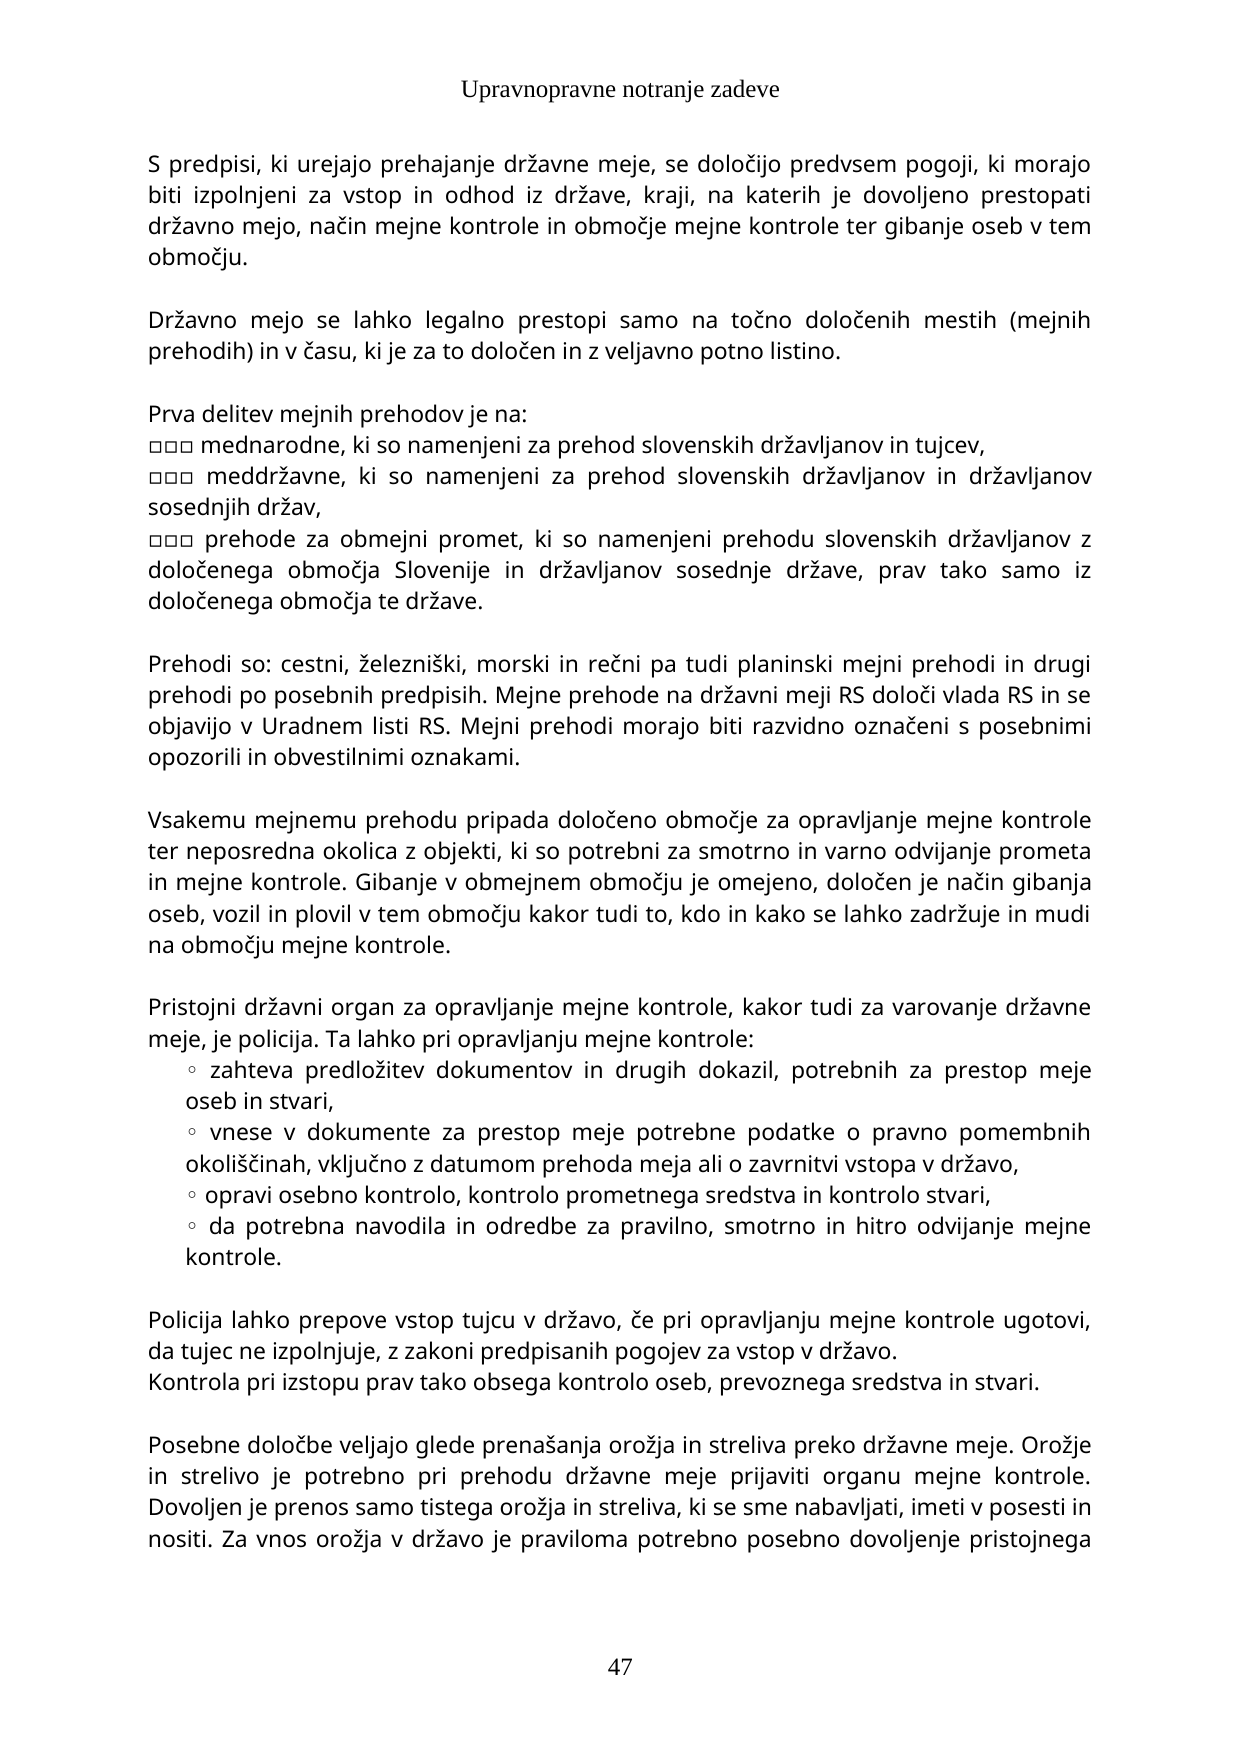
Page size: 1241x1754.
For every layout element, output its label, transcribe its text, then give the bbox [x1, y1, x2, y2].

text ◦ da potrebna navodila in odredbe za pravilno, smotrno in hitro odvijanje mejne kontrole. [185, 1210, 1093, 1273]
text ▫▫▫ mednarodne, ki so namenjeni za prehod slovenskih državljanov in tujcev, [148, 429, 1093, 460]
text ◦ zahteva predložitev dokumentov in drugih dokazil, potrebnih za prestop meje oseb in stvari, [185, 1054, 1093, 1116]
text Vsakemu mejnemu prehodu pripada določeno območje za opravljanje mejne kontrole ter neposredna okolica z objekti, ki so potrebni za smotrno in varno odvijanje prometa in mejne kontrole. Gibanje v obmejnem območju je omejeno, določen je način gibanja oseb, vozil in plovil v tem območju kakor tudi to, kdo in kako se lahko zadržuje in mudi na območju mejne kontrole. [148, 804, 1093, 960]
text Posebne določbe veljajo glede prenašanja orožja in streliva preko državne meje. Orožje in strelivo je potrebno pri prehodu državne meje prijaviti organu mejne kontrole. Dovoljen je prenos samo tistega orožja in streliva, ki se sme nabavljati, imeti v posesti in nositi. Za vnos orožja v državo je praviloma potrebno posebno dovoljenje pristojnega [148, 1429, 1093, 1554]
text Državno mejo se lahko legalno prestopi samo na točno določenih mestih (mejnih prehodih) in v času, ki je za to določen in z veljavno potno listino. [148, 304, 1093, 366]
text Pristojni državni organ za opravljanje mejne kontrole, kakor tudi za varovanje državne meje, je policija. Ta lahko pri opravljanju mejne kontrole: [148, 991, 1093, 1054]
text Prehodi so: cestni, železniški, morski in rečni pa tudi planinski mejni prehodi in drugi prehodi po posebnih predpisih. Mejne prehode na državni meji RS določi vlada RS in se objavijo v Uradnem listi RS. Mejni prehodi morajo biti razvidno označeni s posebnimi opozorili in obvestilnimi oznakami. [148, 648, 1093, 773]
text S predpisi, ki urejajo prehajanje državne meje, se določijo predvsem pogoji, ki morajo biti izpolnjeni za vstop in odhod iz države, kraji, na katerih je dovoljeno prestopati državno mejo, način mejne kontrole in območje mejne kontrole ter gibanje oseb v tem območju. [148, 148, 1093, 273]
text ◦ vnese v dokumente za prestop meje potrebne podatke o pravno pomembnih okoliščinah, vključno z datumom prehoda meja ali o zavrnitvi vstopa v državo, [185, 1116, 1093, 1179]
text Policija lahko prepove vstop tujcu v državo, če pri opravljanju mejne kontrole ugotovi, da tujec ne izpolnjuje, z zakoni predpisanih pogojev za vstop v državo. [148, 1304, 1093, 1366]
text ▫▫▫ meddržavne, ki so namenjeni za prehod slovenskih državljanov in državljanov sosednjih držav, [148, 460, 1093, 523]
text Prva delitev mejnih prehodov je na: [148, 398, 1093, 429]
text Kontrola pri izstopu prav tako obsega kontrolo oseb, prevoznega sredstva in stvari. [148, 1366, 1093, 1398]
text ◦ opravi osebno kontrolo, kontrolo prometnega sredstva in kontrolo stvari, [185, 1179, 1093, 1210]
text ▫▫▫ prehode za obmejni promet, ki so namenjeni prehodu slovenskih državljanov z določenega območja Slovenije in državljanov sosednje države, prav tako samo iz določenega območja te države. [148, 523, 1093, 616]
